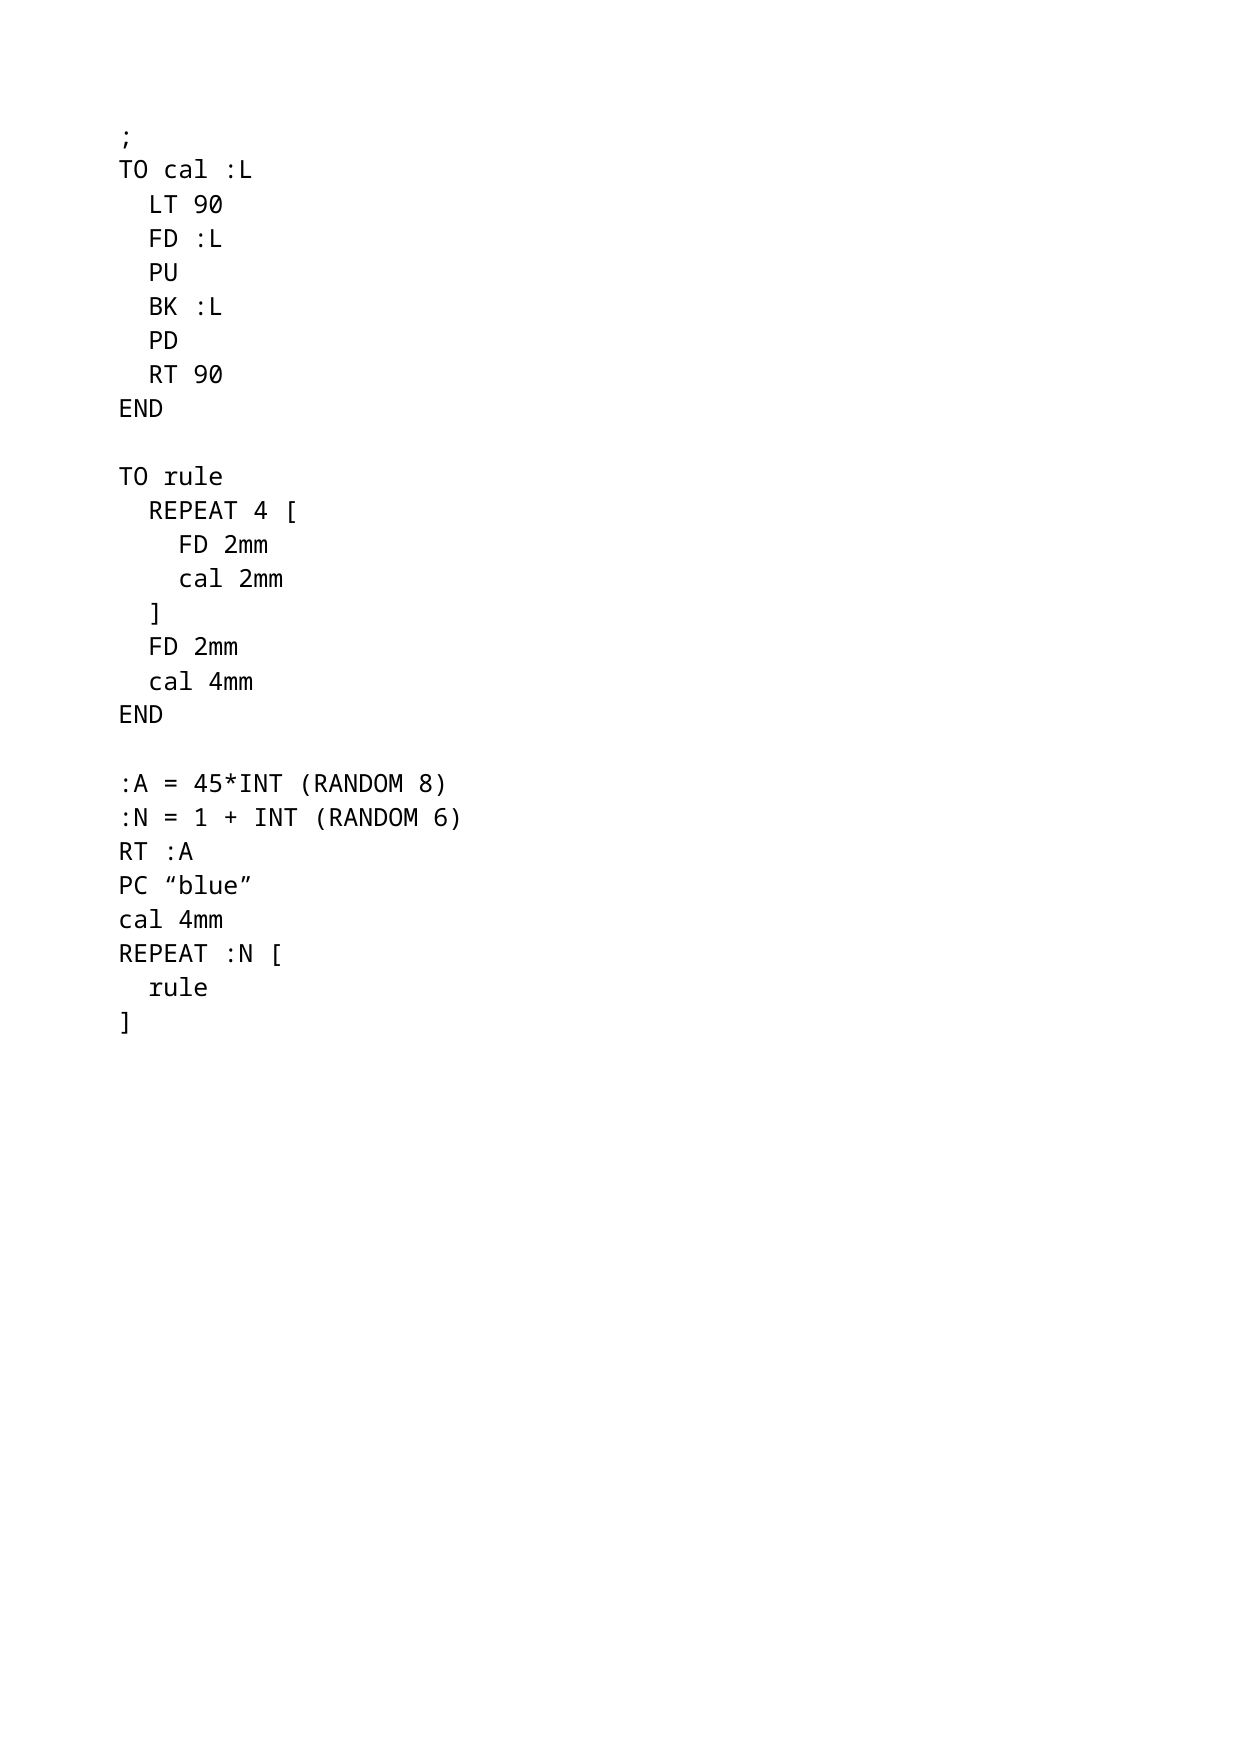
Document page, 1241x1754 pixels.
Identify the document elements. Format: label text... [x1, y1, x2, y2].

text LT 90 [118, 186, 1122, 220]
text BK :L [118, 288, 1122, 322]
text REPEAT :N [ [118, 936, 1122, 970]
text cal 4mm [118, 663, 1122, 697]
text cal 4mm [118, 902, 1122, 936]
text PU [118, 254, 1122, 288]
text PD [118, 322, 1122, 357]
text :N = 1 + INT (RANDOM 6) [118, 799, 1122, 833]
text TO cal :L [118, 152, 1122, 186]
text TO rule [118, 459, 1122, 493]
text ] [118, 1004, 1122, 1038]
text FD :L [118, 220, 1122, 254]
text :A = 45*INT (RANDOM 8) [118, 765, 1122, 799]
text RT :A [118, 833, 1122, 867]
text FD 2mm [118, 527, 1122, 561]
text END [118, 391, 1122, 425]
text PC “blue” [118, 867, 1122, 902]
text ; [118, 118, 1122, 152]
text ] [118, 595, 1122, 629]
text FD 2mm [118, 629, 1122, 663]
text RT 90 [118, 357, 1122, 391]
text REPEAT 4 [ [118, 493, 1122, 527]
text cal 2mm [118, 561, 1122, 595]
text rule [118, 970, 1122, 1004]
text END [118, 697, 1122, 731]
